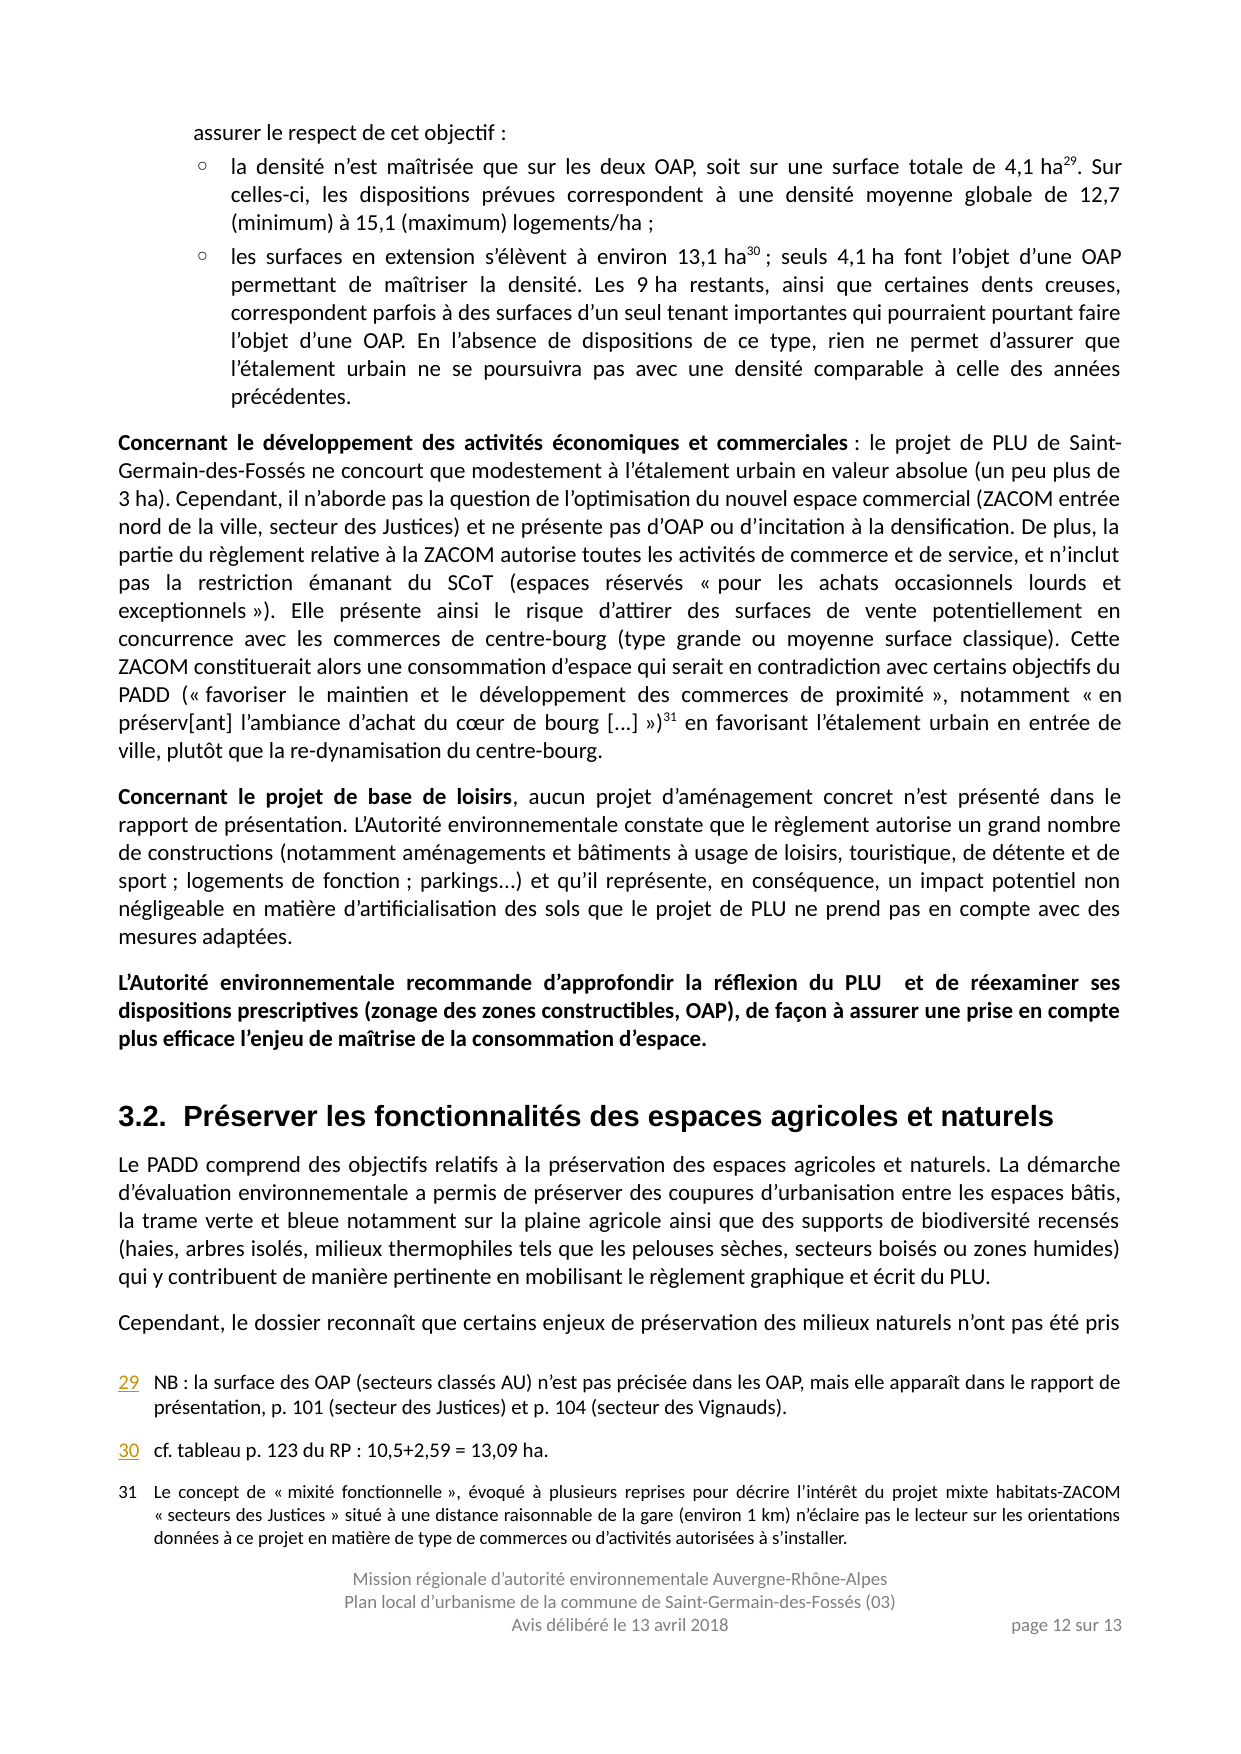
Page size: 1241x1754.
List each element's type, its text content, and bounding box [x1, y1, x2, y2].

list cf. tableau p. 123 du RP : 10,5+2,59 = 13,09 ha. [118, 1437, 1122, 1463]
list la densité n’est maîtrisée que sur les deux OAP, soit sur une surface totale de 4,1 ha. Sur celles-ci, les dispositions prévues correspondent à une densité moyenne globale de 12,7 (minimum) à 15,1 (maximum) logements/ha ; [193, 152, 1122, 236]
list les surfaces en extension s’élèvent à environ 13,1 ha ; seuls 4,1 ha font l’objet d’une OAP permettant de maîtriser la densité. Les 9 ha restants, ainsi que certaines dents creuses, correspondent parfois à des surfaces d’un seul tenant importantes qui pourraient pourtant faire l’objet d’une OAP. En l’absence de dispositions de ce type, rien ne permet d’assurer que l’étalement urbain ne se poursuivra pas avec une densité comparable à celle des années précédentes. [193, 242, 1122, 410]
text Le concept de « mixité fonctionnelle », évoqué à plusieurs reprises pour décrire l’intérêt du projet mixte habitats-ZACOM « secteurs des Justices » situé à une distance raisonnable de la gare (environ 1 km) n’éclaire pas le lecteur sur les orientations données à ce projet en matière de type de commerces ou d’activités autorisées à s’installer. [118, 1481, 1122, 1549]
text Concernant le projet de base de loisirs, aucun projet d’aménagement concret n’est présenté dans le rapport de présentation. L’Autorité environnementale constate que le règlement autorise un grand nombre de constructions (notamment aménagements et bâtiments à usage de loisirs, touristique, de détente et de sport ; logements de fonction ; parkings...) et qu’il représente, en conséquence, un impact potentiel non négligeable en matière d’artificialisation des sols que le projet de PLU ne prend pas en compte avec des mesures adaptées. [118, 782, 1122, 950]
list assurer le respect de cet objectif : [156, 118, 1122, 146]
text L’Autorité environnementale recommande d’approfondir la réflexion du PLU et de réexaminer ses dispositions prescriptives (zonage des zones constructibles, OAP), de façon à assurer une prise en compte plus efficace l’enjeu de maîtrise de la consommation d’espace. [118, 968, 1122, 1052]
subtitle Préserver les fonctionnalités des espaces agricoles et naturels [118, 1099, 1122, 1133]
text Le PADD comprend des objectifs relatifs à la préservation des espaces agricoles et naturels. La démarche d’évaluation environnementale a permis de préserver des coupures d’urbanisation entre les espaces bâtis, la trame verte et bleue notamment sur la plaine agricole ainsi que des supports de biodiversité recensés (haies, arbres isolés, milieux thermophiles tels que les pelouses sèches, secteurs boisés ou zones humides) qui y contribuent de manière pertinente en mobilisant le règlement graphique et écrit du PLU. [118, 1150, 1122, 1290]
text Cependant, le dossier reconnaît que certains enjeux de préservation des milieux naturels n’ont pas été pris [118, 1308, 1122, 1336]
list NB : la surface des OAP (secteurs classés AU) n’est pas précisée dans les OAP, mais elle apparaît dans le rapport de présentation, p. 101 (secteur des Justices) et p. 104 (secteur des Vignauds). [118, 1369, 1122, 1420]
